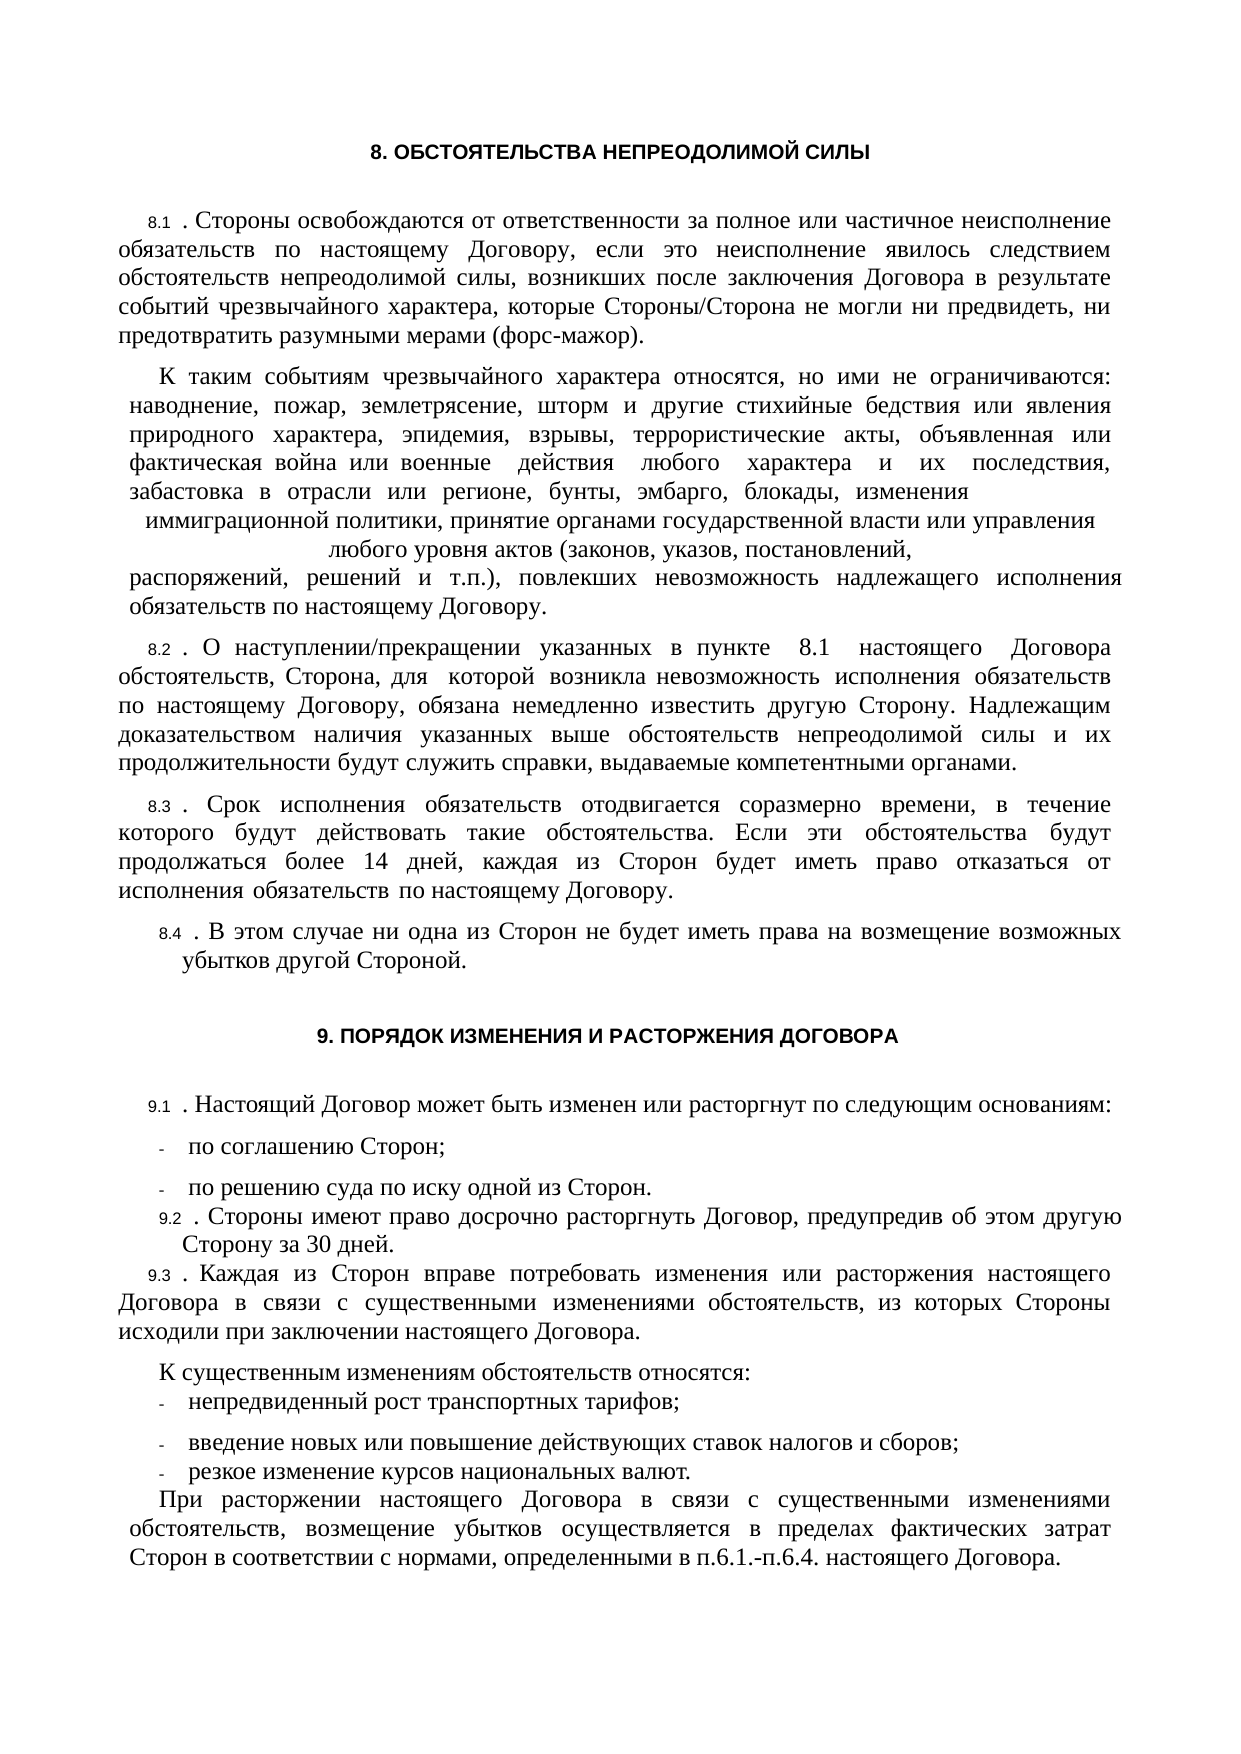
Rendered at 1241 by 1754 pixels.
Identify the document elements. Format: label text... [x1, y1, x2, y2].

subtitle 8. ОБСТОЯТЕЛЬСТВА НЕПРЕОДОЛИМОЙ СИЛЫ [118, 140, 1122, 164]
list . Срок исполнения обязательств отодвигается соразмерно времени, в течение которого будут действовать такие обстоятельства. Если эти обстоятельства будут продолжаться более 14 дней, каждая из Сторон будет иметь право отказаться от исполнения обязательств по настоящему Договору. [118, 789, 1111, 904]
subtitle 9. ПОРЯДОК ИЗМЕНЕНИЯ И РАСТОРЖЕНИЯ ДОГОВОРА [118, 1024, 1122, 1048]
text К существенным изменениям обстоятельств относятся: [159, 1357, 1122, 1386]
list по решению суда по иску одной из Сторон. [158, 1172, 1122, 1201]
list . Настоящий Договор может быть изменен или расторгнут по следующим основаниям: [118, 1089, 1122, 1118]
text иммиграционной политики, принятие органами государственной власти или управления любого уровня актов (законов, указов, постановлений, [118, 505, 1122, 562]
list по соглашению Сторон; [158, 1131, 1122, 1159]
list . Стороны освобождаются от ответственности за полное или частичное неисполнение обязательств по настоящему Договору, если это неисполнение явилось следствием обстоятельств непреодолимой силы, возникших после заключения Договора в результате событий чрезвычайного характера, которые Стороны/Сторона не могли ни предвидеть, ни предотвратить разумными мерами (форс-мажор). [118, 205, 1111, 349]
list . Каждая из Сторон вправе потребовать изменения или расторжения настоящего Договора в связи с существенными изменениями обстоятельств, из которых Стороны исходили при заключении настоящего Договора. [118, 1258, 1111, 1344]
list резкое изменение курсов национальных валют. [158, 1456, 1122, 1484]
text При расторжении настоящего Договора в связи с существенными изменениями обстоятельств, возмещение убытков осуществляется в пределах фактических затрат Сторон в соответствии с нормами, определенными в п.6.1.-п.6.4. настоящего Договора. [129, 1484, 1111, 1571]
text К таким событиям чрезвычайного характера относятся, но ими не ограничиваются: наводнение, пожар, землетрясение, шторм и другие стихийные бедствия или явления природного характера, эпидемия, взрывы, террористические акты, объявленная или фактическая война или военные действия любого характера и их последствия, забастовка в отрасли или регионе, бунты, эмбарго, блокады, изменения [129, 361, 1111, 505]
text распоряжений, решений и т.п.), повлекших невозможность надлежащего исполнения обязательств по настоящему Договору. [129, 562, 1122, 620]
list . Стороны имеют право досрочно расторгнуть Договор, предупредив об этом другую Сторону за 30 дней. [158, 1201, 1122, 1258]
list введение новых или повышение действующих ставок налогов и сборов; [158, 1427, 1122, 1456]
list . В этом случае ни одна из Сторон не будет иметь права на возмещение возможных убытков другой Стороной. [158, 916, 1122, 974]
list непредвиденный рост транспортных тарифов; [158, 1386, 1122, 1414]
list . О наступлении/прекращении указанных в пункте 8.1 настоящего Договора обстоятельств, Сторона, для которой возникла невозможность исполнения обязательств по настоящему Договору, обязана немедленно известить другую Сторону. Надлежащим доказательством наличия указанных выше обстоятельств непреодолимой силы и их продолжительности будут служить справки, выдаваемые компетентными органами. [118, 632, 1111, 776]
